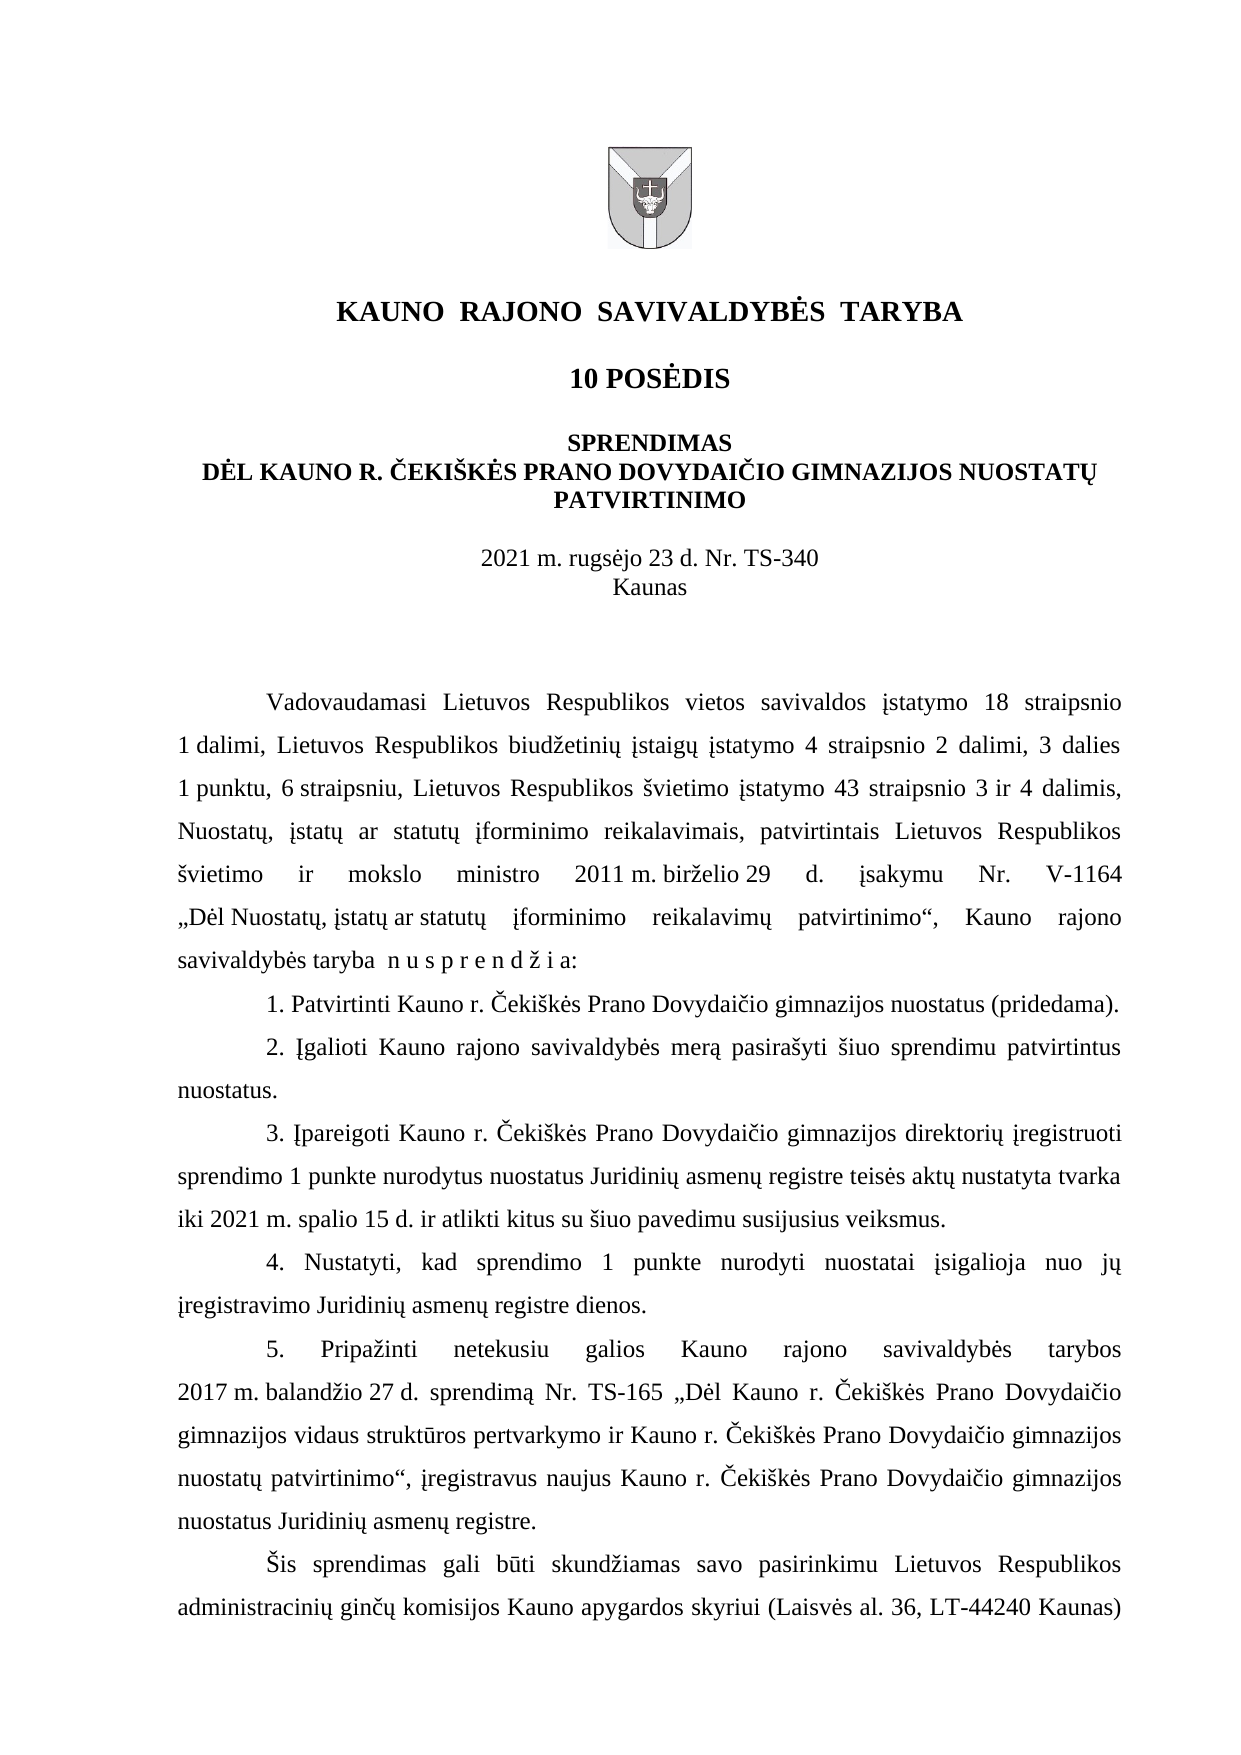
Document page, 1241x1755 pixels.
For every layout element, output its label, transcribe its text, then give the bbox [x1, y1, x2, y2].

text 3. Įpareigoti Kauno r. Čekiškės Prano Dovydaičio gimnazijos direktorių įregistruoti sprendimo 1 punkte nurodytus nuostatus Juridinių asmenų registre teisės aktų nustatyta tvarka iki 2021 m. spalio 15 d. ir atlikti kitus su šiuo pavedimu susijusius veiksmus. [177, 1118, 1122, 1233]
text Šis sprendimas gali būti skundžiamas savo pasirinkimu Lietuvos Respublikos administracinių ginčų komisijos Kauno apygardos skyriui (Laisvės al. 36, LT-44240 Kaunas) [177, 1549, 1122, 1621]
text Vadovaudamasi Lietuvos Respublikos vietos savivaldos įstatymo 18 straipsnio 1 dalimi, Lietuvos Respublikos biudžetinių įstaigų įstatymo 4 straipsnio 2 dalimi, 3 dalies 1 punktu, 6 straipsniu, Lietuvos Respublikos švietimo įstatymo 43 straipsnio 3 ir 4 dalimis, Nuostatų, įstatų ar statutų įforminimo reikalavimais, patvirtintais Lietuvos Respublikos švietimo ir mokslo ministro 2011 m. birželio 29 d. įsakymu Nr. V-1164 „Dėl Nuostatų, įstatų ar statutų įforminimo reikalavimų patvirtinimo“, Kauno rajono savivaldybės taryba n u s p r e n d ž i a: [177, 687, 1122, 974]
text Kaunas [177, 572, 1122, 601]
text KAUNO RAJONO SAVIVALDYBĖS TARYBA [177, 294, 1122, 327]
text 2021 m. rugsėjo 23 d. Nr. TS-340 [177, 543, 1122, 572]
text SPRENDIMAS [177, 428, 1122, 457]
text 2. Įgalioti Kauno rajono savivaldybės merą pasirašyti šiuo sprendimu patvirtintus nuostatus. [177, 1032, 1122, 1104]
text Dėl KAUNO R. ČEKIŠKĖS PRANO DOVYDAIČIO GIMNAZIJOS NUOSTATŲ PATVIRTINIMO [177, 457, 1122, 514]
text 10 POSĖDIS [177, 361, 1122, 394]
text 4. Nustatyti, kad sprendimo 1 punkte nurodyti nuostatai įsigalioja nuo jų įregistravimo Juridinių asmenų registre dienos. [177, 1247, 1122, 1319]
text 5. Pripažinti netekusiu galios Kauno rajono savivaldybės tarybos 2017 m. balandžio 27 d. sprendimą Nr. TS-165 „Dėl Kauno r. Čekiškės Prano Dovydaičio gimnazijos vidaus struktūros pertvarkymo ir Kauno r. Čekiškės Prano Dovydaičio gimnazijos nuostatų patvirtinimo“, įregistravus naujus Kauno r. Čekiškės Prano Dovydaičio gimnazijos nuostatus Juridinių asmenų registre. [177, 1334, 1122, 1535]
text 1. Patvirtinti Kauno r. Čekiškės Prano Dovydaičio gimnazijos nuostatus (pridedama). [177, 989, 1122, 1017]
